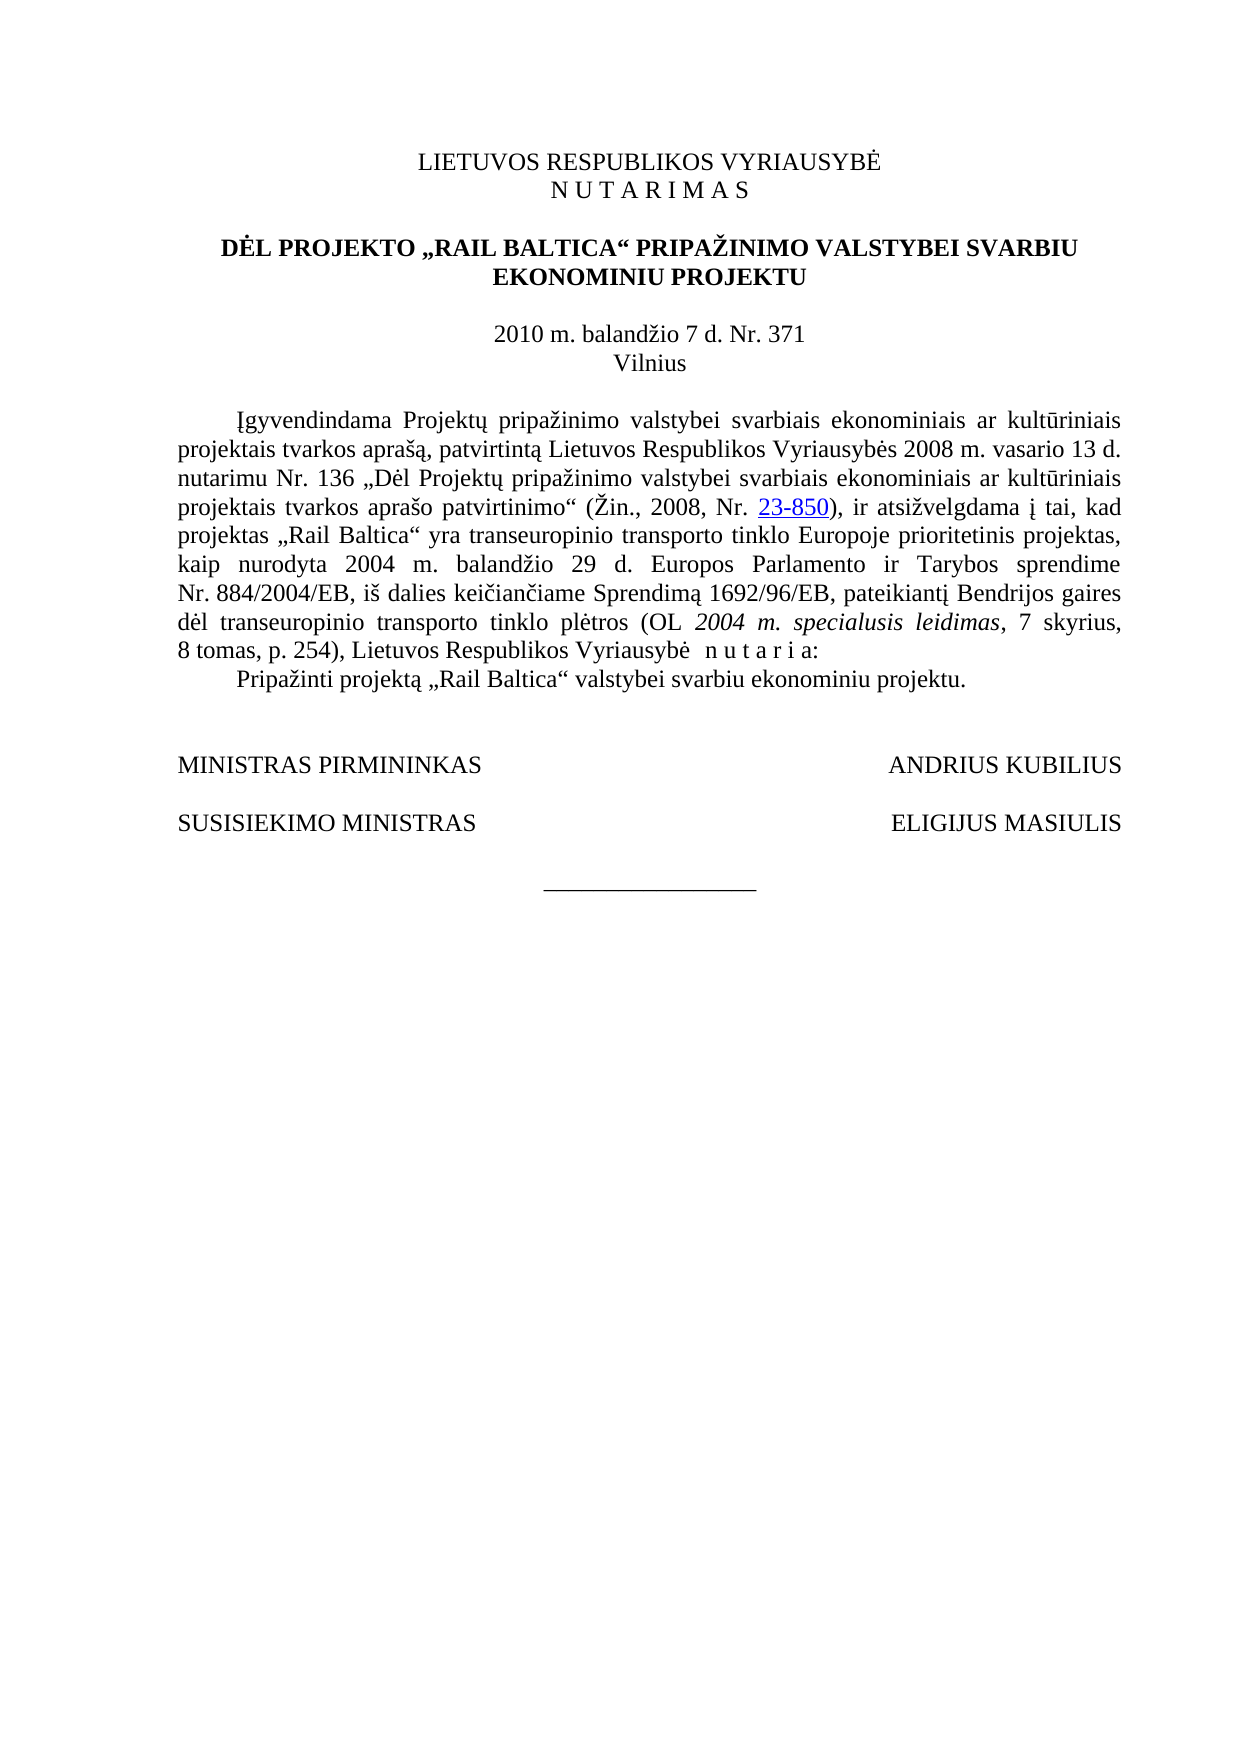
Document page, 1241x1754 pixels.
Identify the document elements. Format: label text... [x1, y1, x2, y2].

text Vilnius [177, 348, 1122, 377]
text DĖL PROJEKTO „RAIL BALTICA“ PRIPAŽINIMO VALSTYBEI SVARBIU EKONOMINIU PROJEKTU [177, 233, 1122, 291]
text Įgyvendindama Projektų pripažinimo valstybei svarbiais ekonominiais ar kultūriniais projektais tvarkos aprašą, patvirtintą Lietuvos Respublikos Vyriausybės 2008 m. vasario 13 d. nutarimu Nr. 136 „Dėl Projektų pripažinimo valstybei svarbiais ekonominiais ar kultūriniais projektais tvarkos aprašo patvirtinimo“ (Žin., 2008, Nr. 23-850), ir atsižvelgdama į tai, kad projektas „Rail Baltica“ yra transeuropinio transporto tinklo Europoje prioritetinis projektas, kaip nurodyta 2004 m. balandžio 29 d. Europos Parlamento ir Tarybos sprendime Nr. 884/2004/EB, iš dalies keičiančiame Sprendimą 1692/96/EB, pateikiantį Bendrijos gaires dėl transeuropinio transporto tinklo plėtros (OL 2004 m. specialusis leidimas, 7 skyrius, 8 tomas, p. 254), Lietuvos Respublikos Vyriausybė nutaria: [177, 406, 1122, 664]
text Lietuvos Respublikos Vyriausybė [177, 147, 1122, 176]
text NUTARIMAS [177, 176, 1122, 204]
text SUSISIEKIMO MINISTRAS ELIGIJUS MASIULIS [177, 808, 1122, 837]
text MINISTRAS PIRMININKAS ANDRIUS KUBILIUS [177, 751, 1122, 779]
text 2010 m. balandžio 7 d. Nr. 371 [177, 319, 1122, 348]
text _________________ [177, 866, 1122, 894]
text Pripažinti projektą „Rail Baltica“ valstybei svarbiu ekonominiu projektu. [177, 664, 1122, 693]
